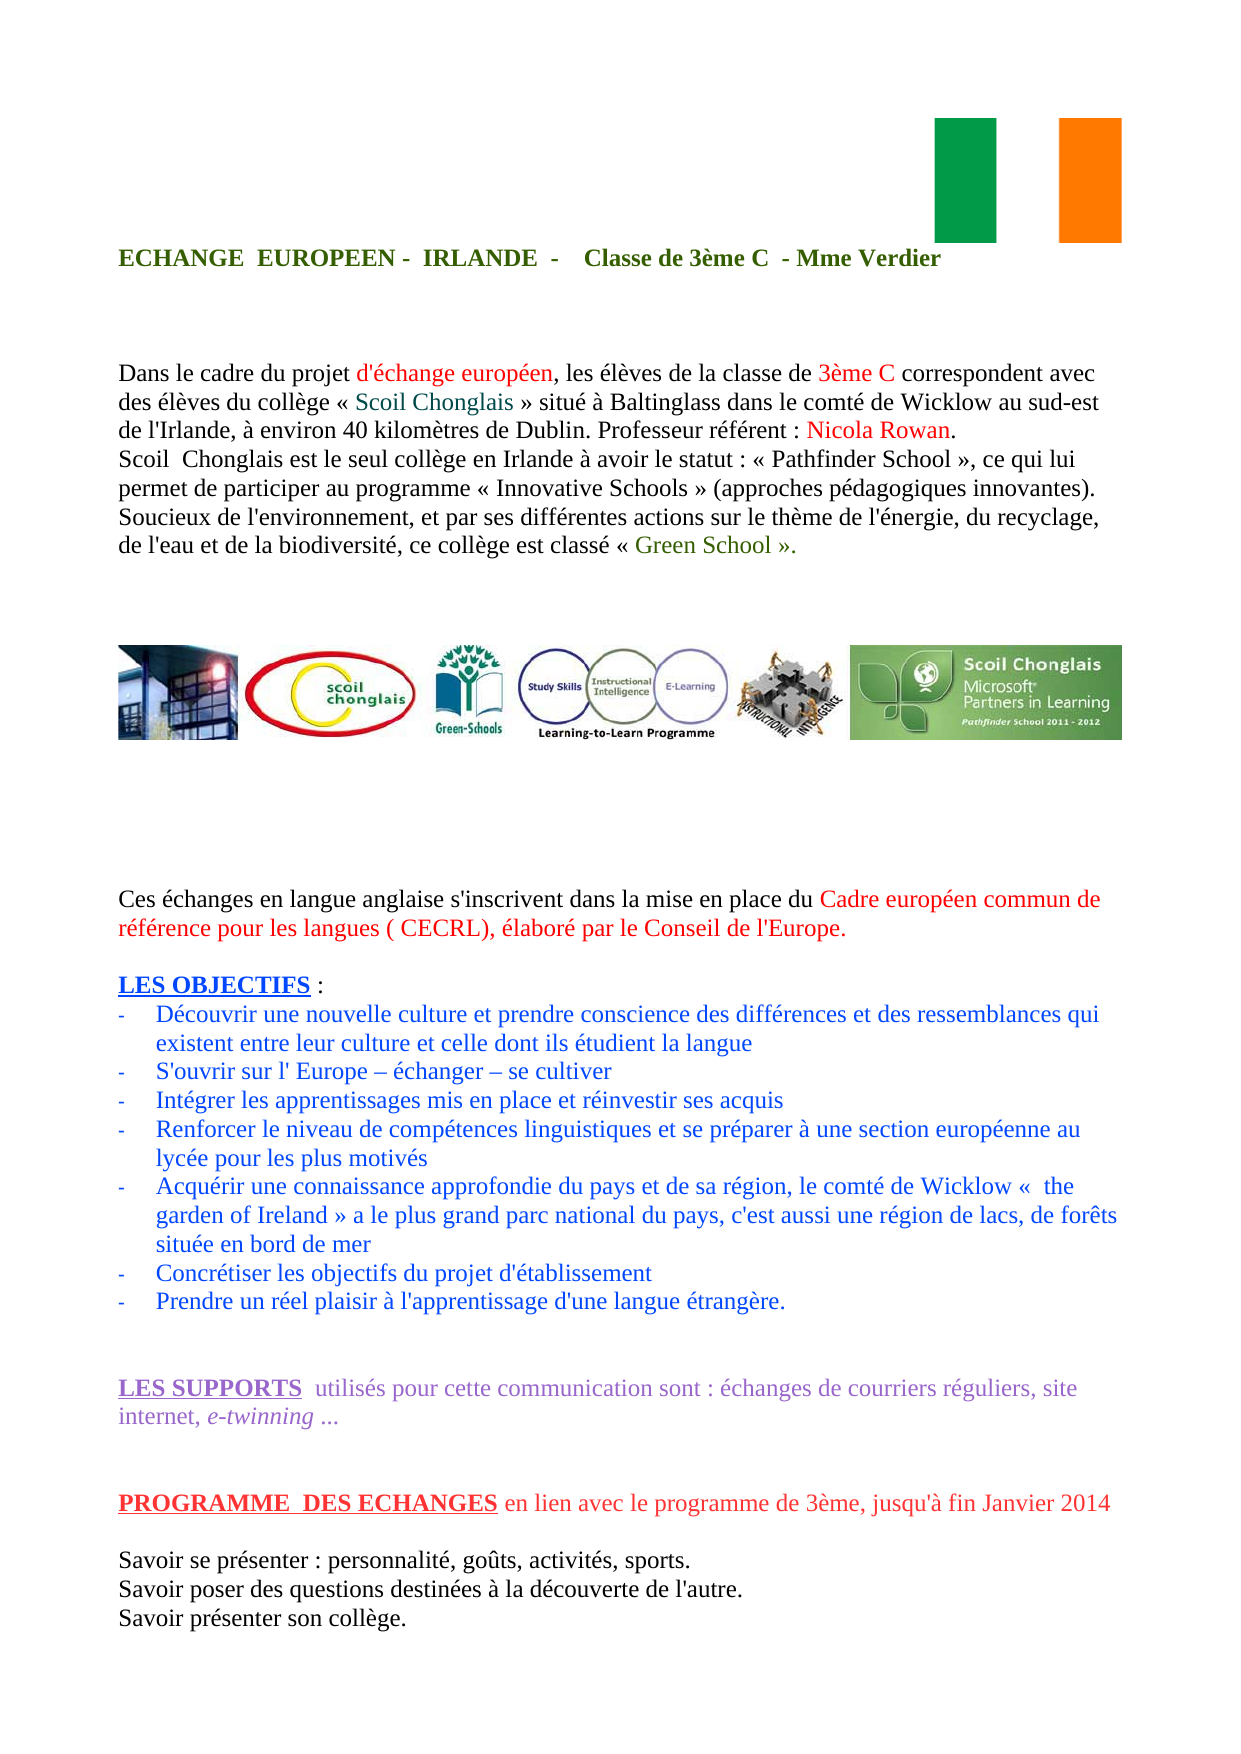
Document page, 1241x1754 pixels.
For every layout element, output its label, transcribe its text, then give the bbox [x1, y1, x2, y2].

picture [934, 118, 1122, 243]
text LES OBJECTIFS : [118, 970, 1122, 999]
list Intégrer les apprentissages mis en place et réinvestir ses acquis [118, 1085, 1122, 1114]
list S'ouvrir sur l' Europe – échanger – se cultiver [118, 1056, 1122, 1085]
text Ces échanges en langue anglaise s'inscrivent dans la mise en place du Cadre européen commun de référence pour les langues ( CECRL), élaboré par le Conseil de l'Europe. [118, 884, 1122, 941]
list Découvrir une nouvelle culture et prendre conscience des différences et des ressemblances qui existent entre leur culture et celle dont ils étudient la langue [118, 999, 1122, 1056]
picture [118, 645, 1122, 740]
text Soucieux de l'environnement, et par ses différentes actions sur le thème de l'énergie, du recyclage, de l'eau et de la biodiversité, ce collège est classé « Green School ». [118, 502, 1122, 559]
text Scoil Chonglais est le seul collège en Irlande à avoir le statut : « Pathfinder School », ce qui lui permet de participer au programme « Innovative Schools » (approches pédagogiques innovantes). [118, 444, 1122, 502]
text PROGRAMME DES ECHANGES en lien avec le programme de 3ème, jusqu'à fin Janvier 2014 [118, 1488, 1122, 1516]
text LES SUPPORTS utilisés pour cette communication sont : échanges de courriers réguliers, site internet, e-twinning ... [118, 1373, 1122, 1430]
text Dans le cadre du projet d'échange européen, les élèves de la classe de 3ème C correspondent avec des élèves du collège « Scoil Chonglais » situé à Baltinglass dans le comté de Wicklow au sud-est de l'Irlande, à environ 40 kilomètres de Dublin. Professeur référent : Nicola Rowan. [118, 358, 1122, 444]
text Savoir se présenter : personnalité, goûts, activités, sports. [118, 1545, 1122, 1574]
list Concrétiser les objectifs du projet d'établissement [118, 1258, 1122, 1286]
text Savoir présenter son collège. [118, 1603, 1122, 1631]
text Savoir poser des questions destinées à la découverte de l'autre. [118, 1574, 1122, 1603]
list Renforcer le niveau de compétences linguistiques et se préparer à une section européenne au lycée pour les plus motivés [118, 1114, 1122, 1171]
list Prendre un réel plaisir à l'apprentissage d'une langue étrangère. [118, 1286, 1122, 1315]
list Acquérir une connaissance approfondie du pays et de sa région, le comté de Wicklow « the garden of Ireland » a le plus grand parc national du pays, c'est aussi une région de lacs, de forêts située en bord de mer [118, 1171, 1122, 1258]
text ECHANGE EUROPEEN - IRLANDE - Classe de 3ème C - Mme Verdier [118, 118, 1122, 272]
